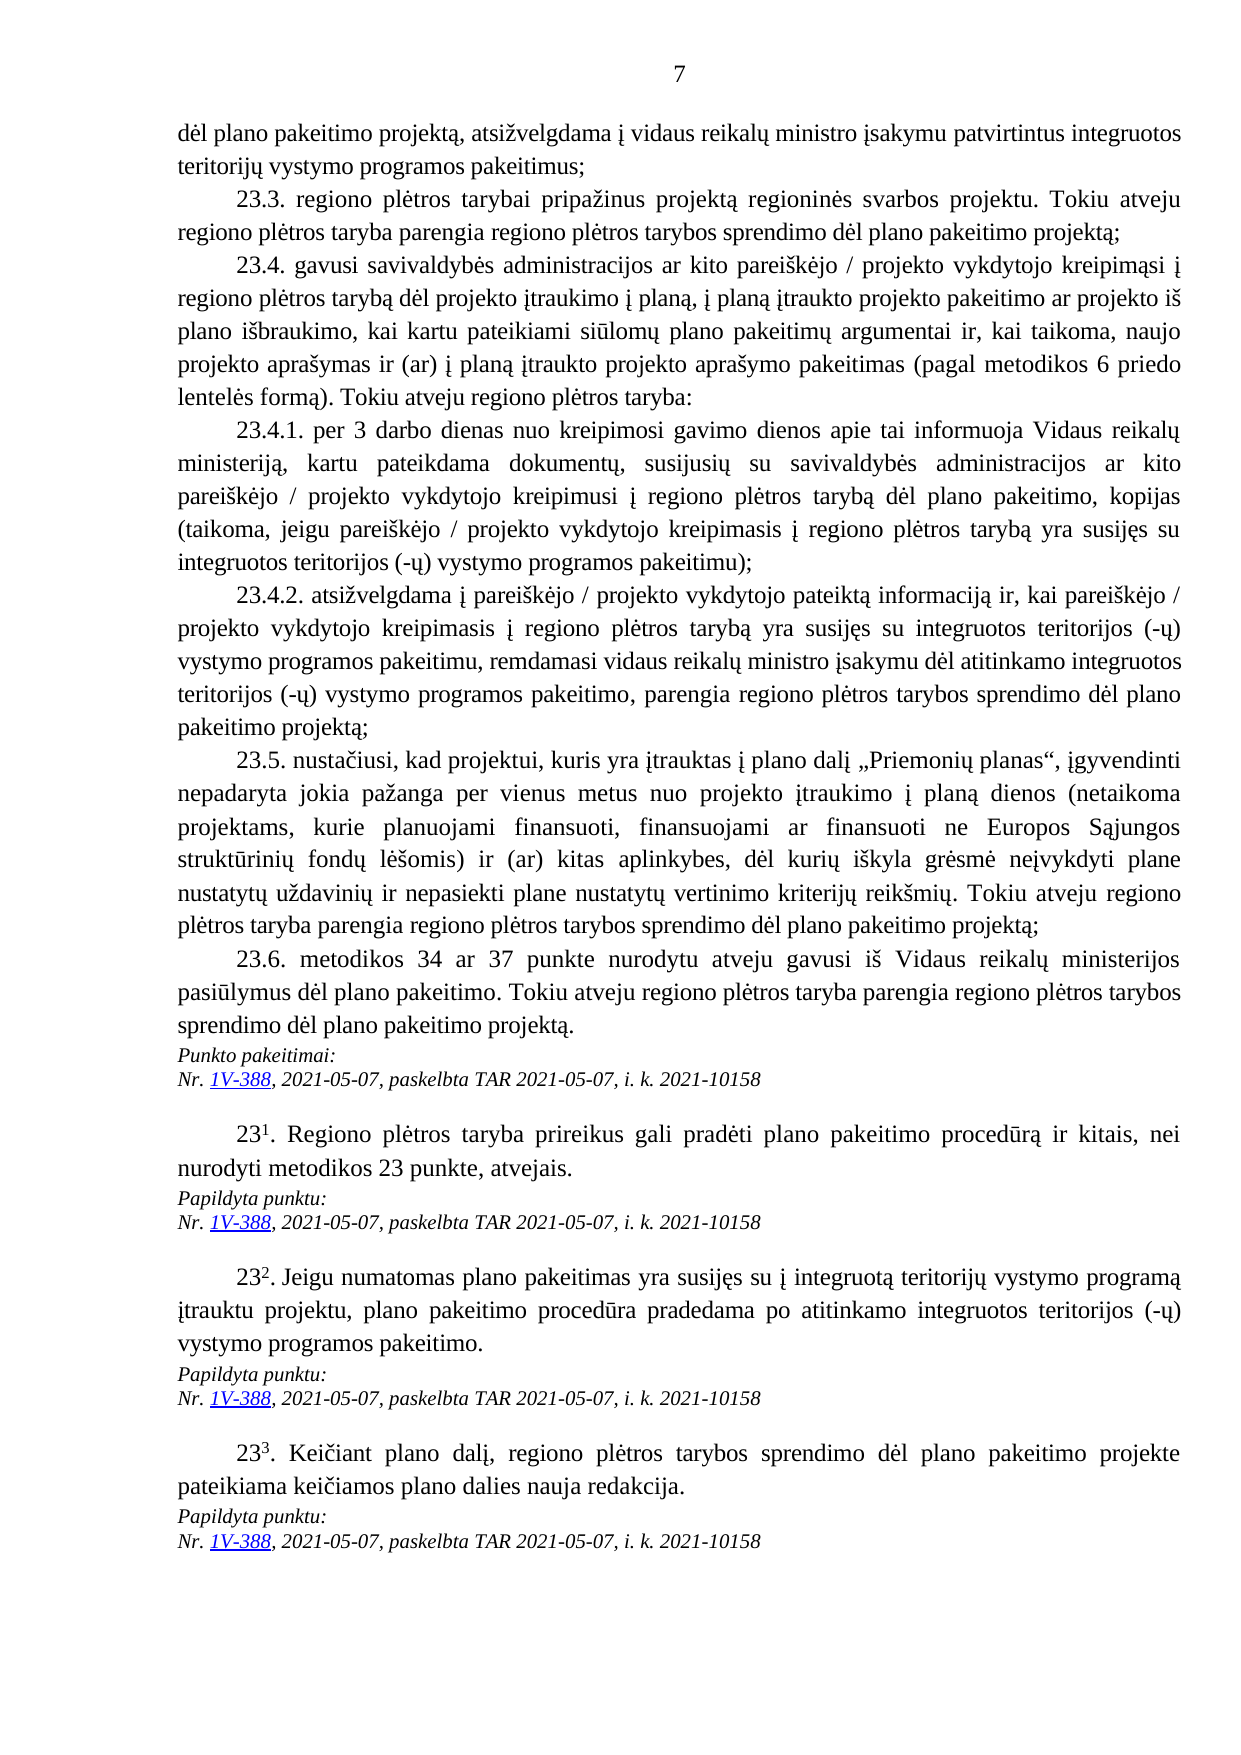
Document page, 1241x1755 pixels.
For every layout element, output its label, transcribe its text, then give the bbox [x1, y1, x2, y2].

text 231. Regiono plėtros taryba prireikus gali pradėti plano pakeitimo procedūrą ir kitais, nei nurodyti metodikos 23 punkte, atvejais. [177, 1119, 1181, 1181]
text Papildyta punktu: [177, 1504, 1181, 1528]
text Papildyta punktu: [177, 1362, 1181, 1386]
text Nr. 1V-388, 2021-05-07, paskelbta TAR 2021-05-07, i. k. 2021-10158 [177, 1528, 1181, 1553]
text 23.4.2. atsižvelgdama į pareiškėjo / projekto vykdytojo pateiktą informaciją ir, kai pareiškėjo / projekto vykdytojo kreipimasis į regiono plėtros tarybą yra susijęs su integruotos teritorijos (-ų) vystymo programos pakeitimu, remdamasi vidaus reikalų ministro įsakymu dėl atitinkamo integruotos teritorijos (-ų) vystymo programos pakeitimo, parengia regiono plėtros tarybos sprendimo dėl plano pakeitimo projektą; [177, 580, 1181, 741]
text Nr. 1V-388, 2021-05-07, paskelbta TAR 2021-05-07, i. k. 2021-10158 [177, 1210, 1181, 1234]
text 23.5. nustačiusi, kad projektui, kuris yra įtrauktas į plano dalį „Priemonių planas“, įgyvendinti nepadaryta jokia pažanga per vienus metus nuo projekto įtraukimo į planą dienos (netaikoma projektams, kurie planuojami finansuoti, finansuojami ar finansuoti ne Europos Sąjungos struktūrinių fondų lėšomis) ir (ar) kitas aplinkybes, dėl kurių iškyla grėsmė neįvykdyti plane nustatytų uždavinių ir nepasiekti plane nustatytų vertinimo kriterijų reikšmių. Tokiu atveju regiono plėtros taryba parengia regiono plėtros tarybos sprendimo dėl plano pakeitimo projektą; [177, 746, 1181, 939]
text 233. Keičiant plano dalį, regiono plėtros tarybos sprendimo dėl plano pakeitimo projekte pateikiama keičiamos plano dalies nauja redakcija. [177, 1438, 1181, 1500]
text 23.3. regiono plėtros tarybai pripažinus projektą regioninės svarbos projektu. Tokiu atveju regiono plėtros taryba parengia regiono plėtros tarybos sprendimo dėl plano pakeitimo projektą; [177, 184, 1181, 246]
text dėl plano pakeitimo projektą, atsižvelgdama į vidaus reikalų ministro įsakymu patvirtintus integruotos teritorijų vystymo programos pakeitimus; [177, 118, 1181, 180]
text Nr. 1V-388, 2021-05-07, paskelbta TAR 2021-05-07, i. k. 2021-10158 [177, 1386, 1181, 1410]
text Punkto pakeitimai: [177, 1043, 1181, 1067]
text 23.6. metodikos 34 ar 37 punkte nurodytu atveju gavusi iš Vidaus reikalų ministerijos pasiūlymus dėl plano pakeitimo. Tokiu atveju regiono plėtros taryba parengia regiono plėtros tarybos sprendimo dėl plano pakeitimo projektą. [177, 944, 1181, 1038]
text 23.4. gavusi savivaldybės administracijos ar kito pareiškėjo / projekto vykdytojo kreipimąsi į regiono plėtros tarybą dėl projekto įtraukimo į planą, į planą įtraukto projekto pakeitimo ar projekto iš plano išbraukimo, kai kartu pateikiami siūlomų plano pakeitimų argumentai ir, kai taikoma, naujo projekto aprašymas ir (ar) į planą įtraukto projekto aprašymo pakeitimas (pagal metodikos 6 priedo lentelės formą). Tokiu atveju regiono plėtros taryba: [177, 250, 1181, 411]
text Nr. 1V-388, 2021-05-07, paskelbta TAR 2021-05-07, i. k. 2021-10158 [177, 1067, 1181, 1091]
text 232. Jeigu numatomas plano pakeitimas yra susijęs su į integruotą teritorijų vystymo programą įtrauktu projektu, plano pakeitimo procedūra pradedama po atitinkamo integruotos teritorijos (-ų) vystymo programos pakeitimo. [177, 1262, 1181, 1357]
text 23.4.1. per 3 darbo dienas nuo kreipimosi gavimo dienos apie tai informuoja Vidaus reikalų ministeriją, kartu pateikdama dokumentų, susijusių su savivaldybės administracijos ar kito pareiškėjo / projekto vykdytojo kreipimusi į regiono plėtros tarybą dėl plano pakeitimo, kopijas (taikoma, jeigu pareiškėjo / projekto vykdytojo kreipimasis į regiono plėtros tarybą yra susijęs su integruotos teritorijos (-ų) vystymo programos pakeitimu); [177, 415, 1181, 576]
text Papildyta punktu: [177, 1186, 1181, 1210]
